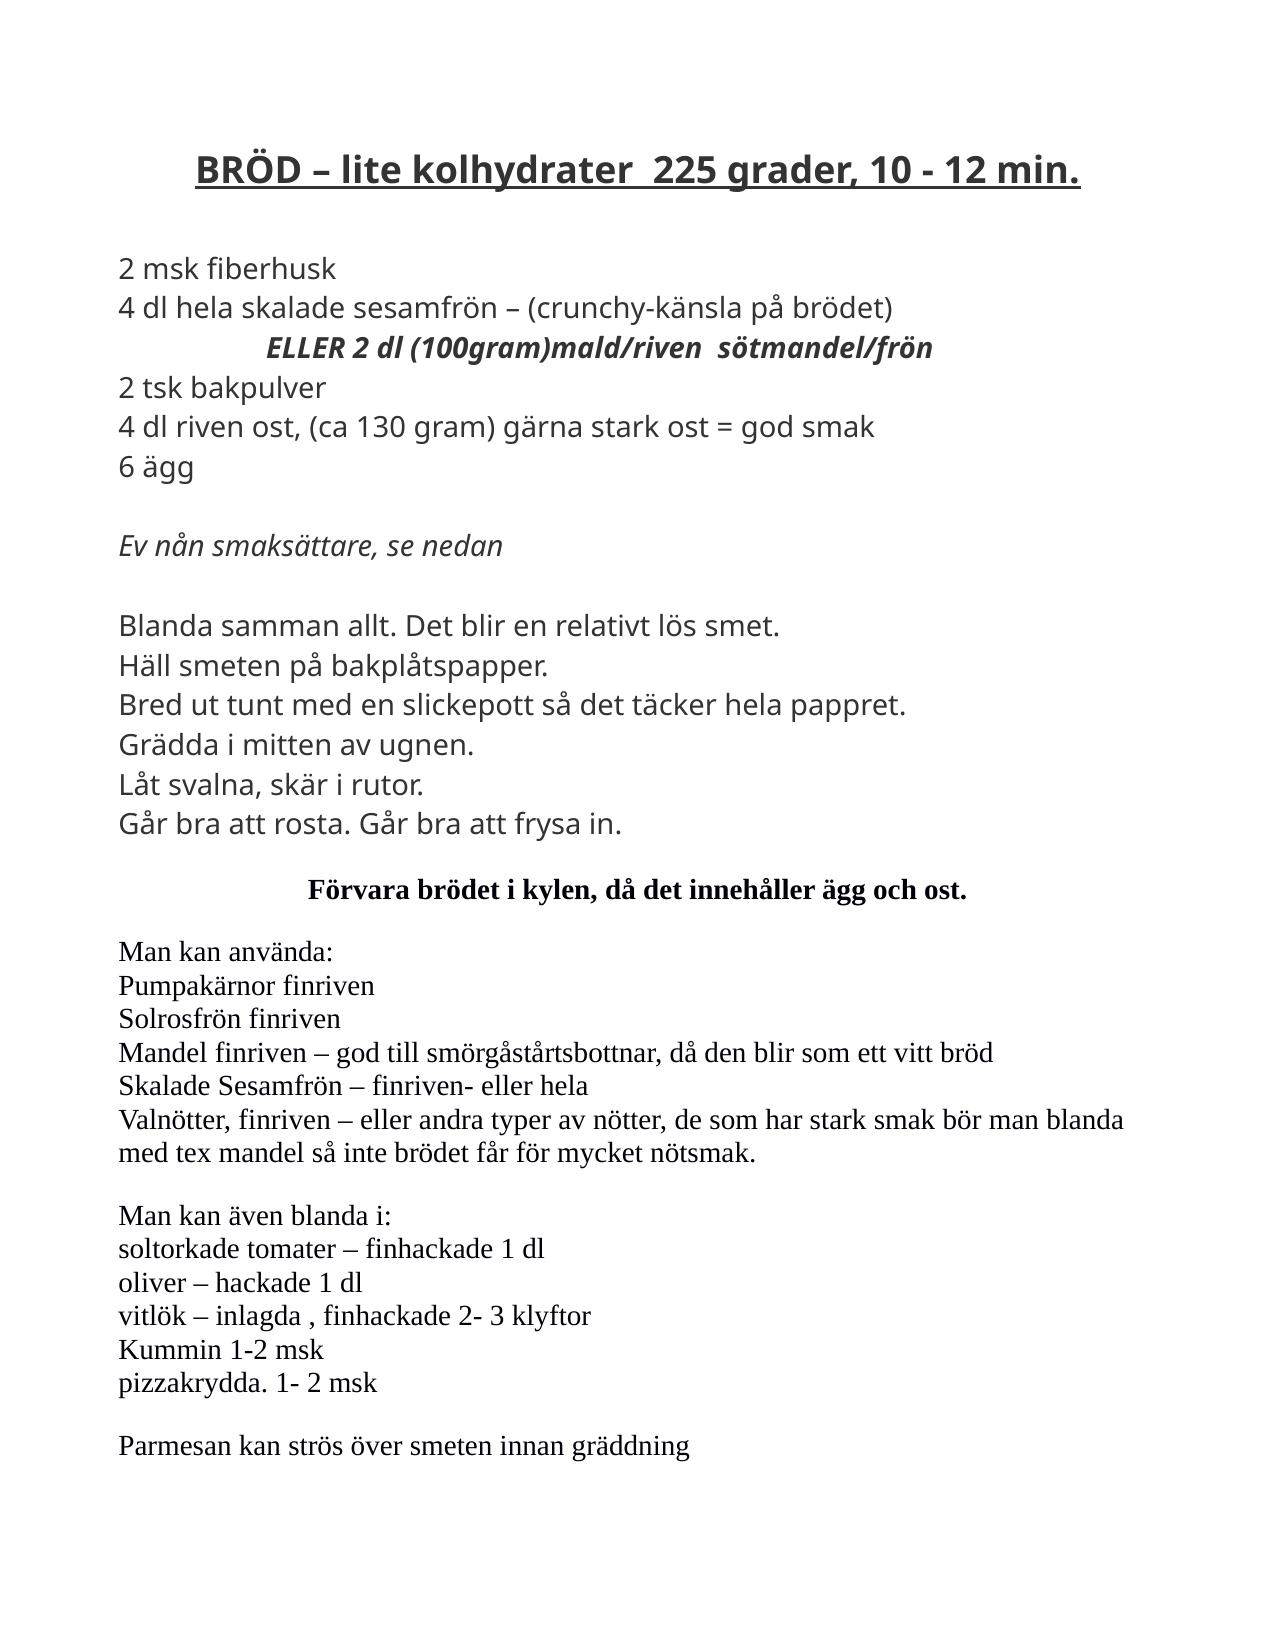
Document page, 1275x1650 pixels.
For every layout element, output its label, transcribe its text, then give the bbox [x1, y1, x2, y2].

text ELLER 2 dl (100gram)mald/riven sötmandel/frön 2 tsk bakpulver 4 dl riven ost, (ca 130 gram) gärna stark ost = god smak 6 ägg [118, 327, 1157, 486]
text 2 msk fiberhusk 4 dl hela skalade sesamfrön – (crunchy-känsla på brödet) [118, 248, 1157, 327]
text Man kan använda: [118, 934, 1157, 968]
text soltorkade tomater – finhackade 1 dl [118, 1231, 1157, 1265]
text Valnötter, finriven – eller andra typer av nötter, de som har stark smak bör man blanda med tex mandel så inte brödet får för mycket nötsmak. [118, 1102, 1157, 1169]
text Bred ut tunt med en slickepott så det täcker hela pappret. Grädda i mitten av ugnen. Låt svalna, skär i rutor. Går bra att rosta. Går bra att frysa in. [118, 684, 1157, 843]
text Mandel finriven – god till smörgåstårtsbottnar, då den blir som ett vitt bröd [118, 1035, 1157, 1068]
text Man kan även blanda i: [118, 1198, 1157, 1231]
text pizzakrydda. 1- 2 msk [118, 1366, 1157, 1399]
text oliver – hackade 1 dl [118, 1265, 1157, 1298]
text Ev nån smaksättare, se nedan [118, 486, 1157, 565]
subtitle BRÖD – lite kolhydrater 225 grader, 10 - 12 min. [118, 143, 1157, 194]
text vitlök – inlagda , finhackade 2- 3 klyftor [118, 1298, 1157, 1332]
text Förvara brödet i kylen, då det innehåller ägg och ost. [118, 872, 1157, 906]
text Parmesan kan strös över smeten innan gräddning [118, 1428, 1157, 1461]
text Kummin 1-2 msk [118, 1332, 1157, 1366]
text Skalade Sesamfrön – finriven- eller hela [118, 1068, 1157, 1102]
text Blanda samman allt. Det blir en relativt lös smet. Häll smeten på bakplåtspapper. [118, 565, 1157, 684]
text Pumpakärnor finriven [118, 968, 1157, 1001]
text Solrosfrön finriven [118, 1001, 1157, 1035]
